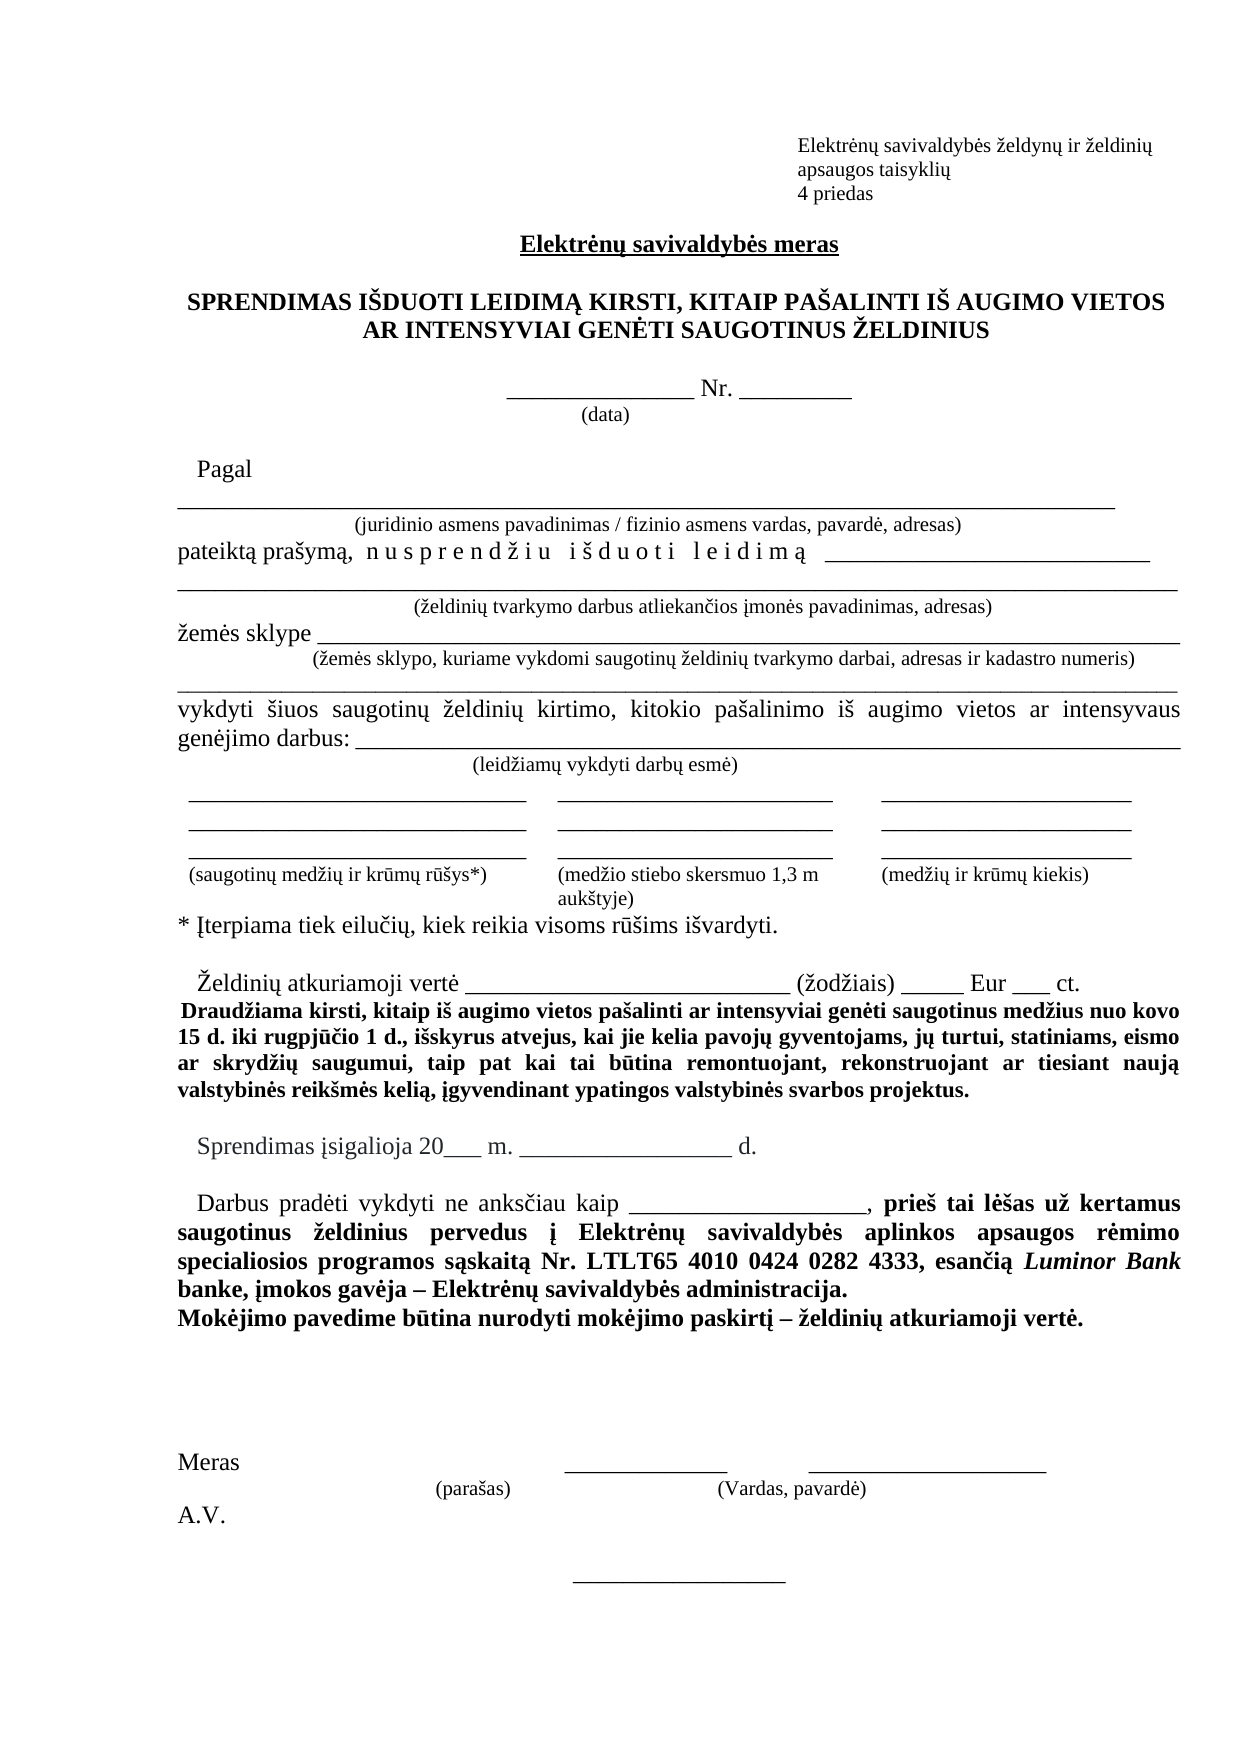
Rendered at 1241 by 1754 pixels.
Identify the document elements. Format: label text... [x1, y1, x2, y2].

text AR INTENSYVIAI GENĖTI SAUGOTINUS ŽELDINIUS [177, 315, 1181, 344]
text Sprendimas įsigalioja 20___ m. _________________ d. [177, 1131, 1181, 1159]
text Elektrėnų savivaldybės meras [177, 229, 1181, 258]
table_header ___________________________ ___________________________ ___________________________ (saugotinų medžių ir krūmų rūšys*) [177, 776, 546, 910]
text Pagal ___________________________________________________________________________ [177, 454, 1181, 512]
text (juridinio asmens pavadinimas / fizinio asmens vardas, pavardė, adresas) [177, 512, 1181, 536]
text pateiktą prašymą, nusprendžiu išduoti leidimą __________________________ [177, 536, 1181, 565]
text (leidžiamų vykdyti darbų esmė) [177, 752, 1181, 776]
text žemės sklype _____________________________________________________________________ [177, 618, 1181, 646]
text Draudžiama kirsti, kitaip iš augimo vietos pašalinti ar intensyviai genėti saugotinus medžius nuo kovo 15 d. iki rugpjūčio 1 d., išskyrus atvejus, kai jie kelia pavojų gyventojams, jų turtui, statiniams, eismo ar skrydžių saugumui, taip pat kai tai būtina remontuojant, rekonstruojant ar tiesiant naują valstybinės reikšmės kelią, įgyvendinant ypatingos valstybinės svarbos projektus. [177, 997, 1181, 1102]
text SPRENDIMAS IŠDUOTI LEIDIMĄ KIRSTI, KITAIP PAŠALINTI IŠ AUGIMO VIETOS [177, 287, 1181, 315]
text (parašas) (Vardas, pavardė) [177, 1476, 1181, 1500]
text 4 priedas [797, 181, 1181, 205]
text _________________ [177, 1557, 1181, 1586]
text * Įterpiama tiek eilučių, kiek reikia visoms rūšims išvardyti. [177, 910, 1181, 939]
text Meras _____________ ___________________ [177, 1447, 1181, 1476]
text Elektrėnų savivaldybės želdynų ir želdinių [797, 133, 1181, 157]
text Želdinių atkuriamoji vertė __________________________ (žodžiais) _____ Eur ___ ct. [177, 968, 1181, 997]
table_header ____________________ ____________________ ____________________ (medžių ir krūmų kiekis) [870, 776, 1143, 910]
text (žemės sklypo, kuriame vykdomi saugotinų želdinių tvarkymo darbai, adresas ir kadastro numeris) [177, 646, 1181, 670]
text A.V. [177, 1500, 1181, 1529]
text ________________________________________________________________________________________________ [177, 670, 1181, 694]
text Darbus pradėti vykdyti ne anksčiau kaip ___________________, prieš tai lėšas už kertamus saugotinus želdinius pervedus į Elektrėnų savivaldybės aplinkos apsaugos rėmimo specialiosios programos sąskaitą Nr. LTLT65 4010 0424 0282 4333, esančią Luminor Bank banke, įmokos gavėja – Elektrėnų savivaldybės administracija. [177, 1188, 1181, 1303]
text (želdinių tvarkymo darbus atliekančios įmonės pavadinimas, adresas) [177, 593, 1181, 618]
text (data) [29, 402, 1181, 426]
text ________________________________________________________________________________ [177, 565, 1181, 593]
table_header ______________________ ______________________ ______________________ (medžio stiebo skersmuo 1,3 m aukštyje) [546, 776, 870, 910]
text Mokėjimo pavedime būtina nurodyti mokėjimo paskirtį – želdinių atkuriamoji vertė. [177, 1303, 1181, 1332]
text apsaugos taisyklių [797, 157, 1181, 181]
text _______________ Nr. _________ [177, 373, 1181, 402]
text vykdyti šiuos saugotinų želdinių kirtimo, kitokio pašalinimo iš augimo vietos ar intensyvaus genėjimo darbus: __________________________________________________________________ [177, 694, 1181, 752]
